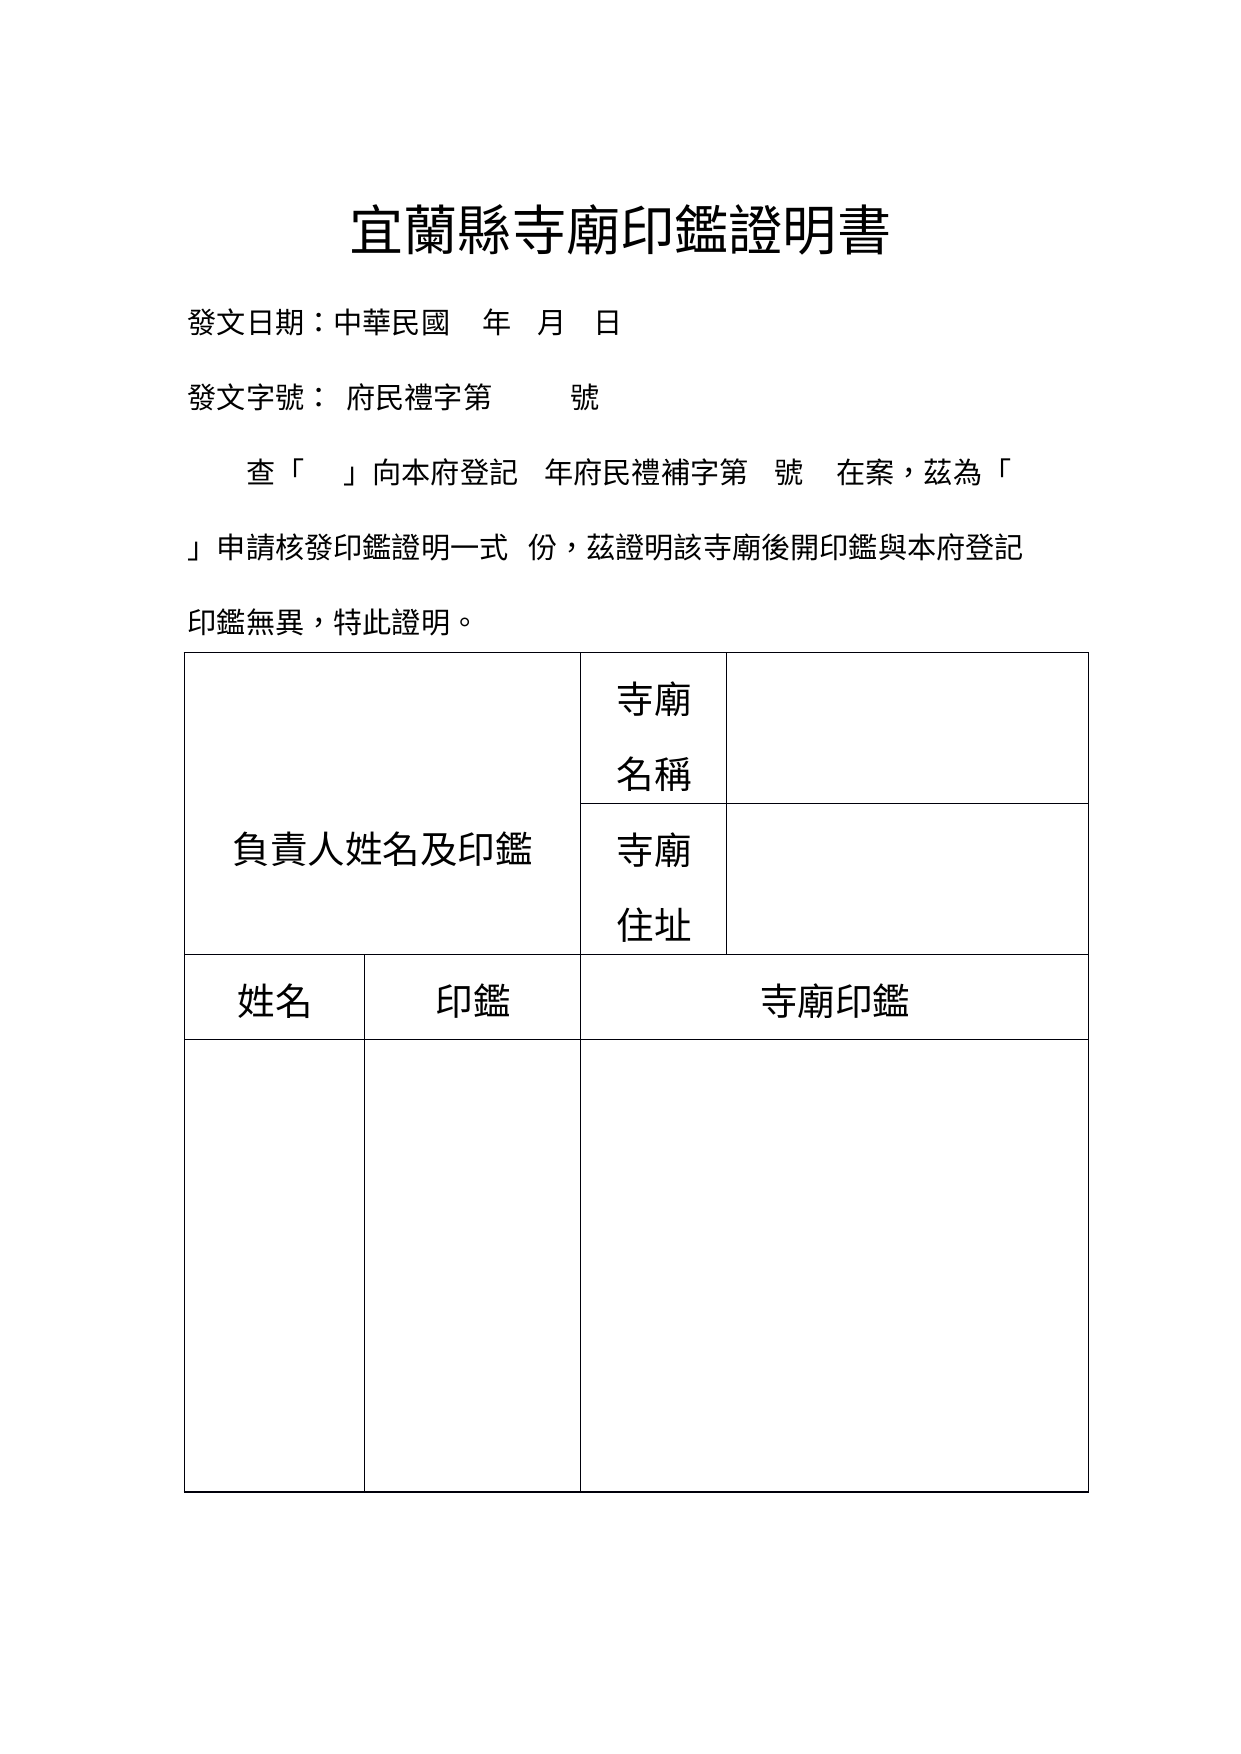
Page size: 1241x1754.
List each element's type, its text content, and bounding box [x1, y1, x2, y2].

table_cell 寺廟 住址 [581, 804, 726, 954]
table_cell 印鑑 [365, 955, 580, 1039]
table_cell [727, 804, 1088, 954]
text 發文日期：中華民國 年 月 日 [187, 277, 1053, 352]
table_cell 姓名 [185, 955, 364, 1039]
table_cell [365, 1040, 580, 1491]
table_header [727, 653, 1088, 803]
table_cell [581, 1040, 1088, 1491]
table_cell 寺廟印鑑 [581, 955, 1088, 1039]
text 查「 」向本府登記 年府民禮補字第 號 在案，茲為「 」申請核發印鑑證明一式 份，茲證明該寺廟後開印鑑與本府登記印鑑無異，特此證明。 [187, 427, 1053, 652]
table_cell [185, 1040, 364, 1491]
table_header 寺廟 名稱 [581, 653, 726, 803]
text 宜蘭縣寺廟印鑑證明書 [187, 164, 1053, 277]
text 發文字號： 府民禮字第 號 [187, 352, 1053, 427]
table_header 負責人姓名及印鑑 [185, 653, 580, 954]
